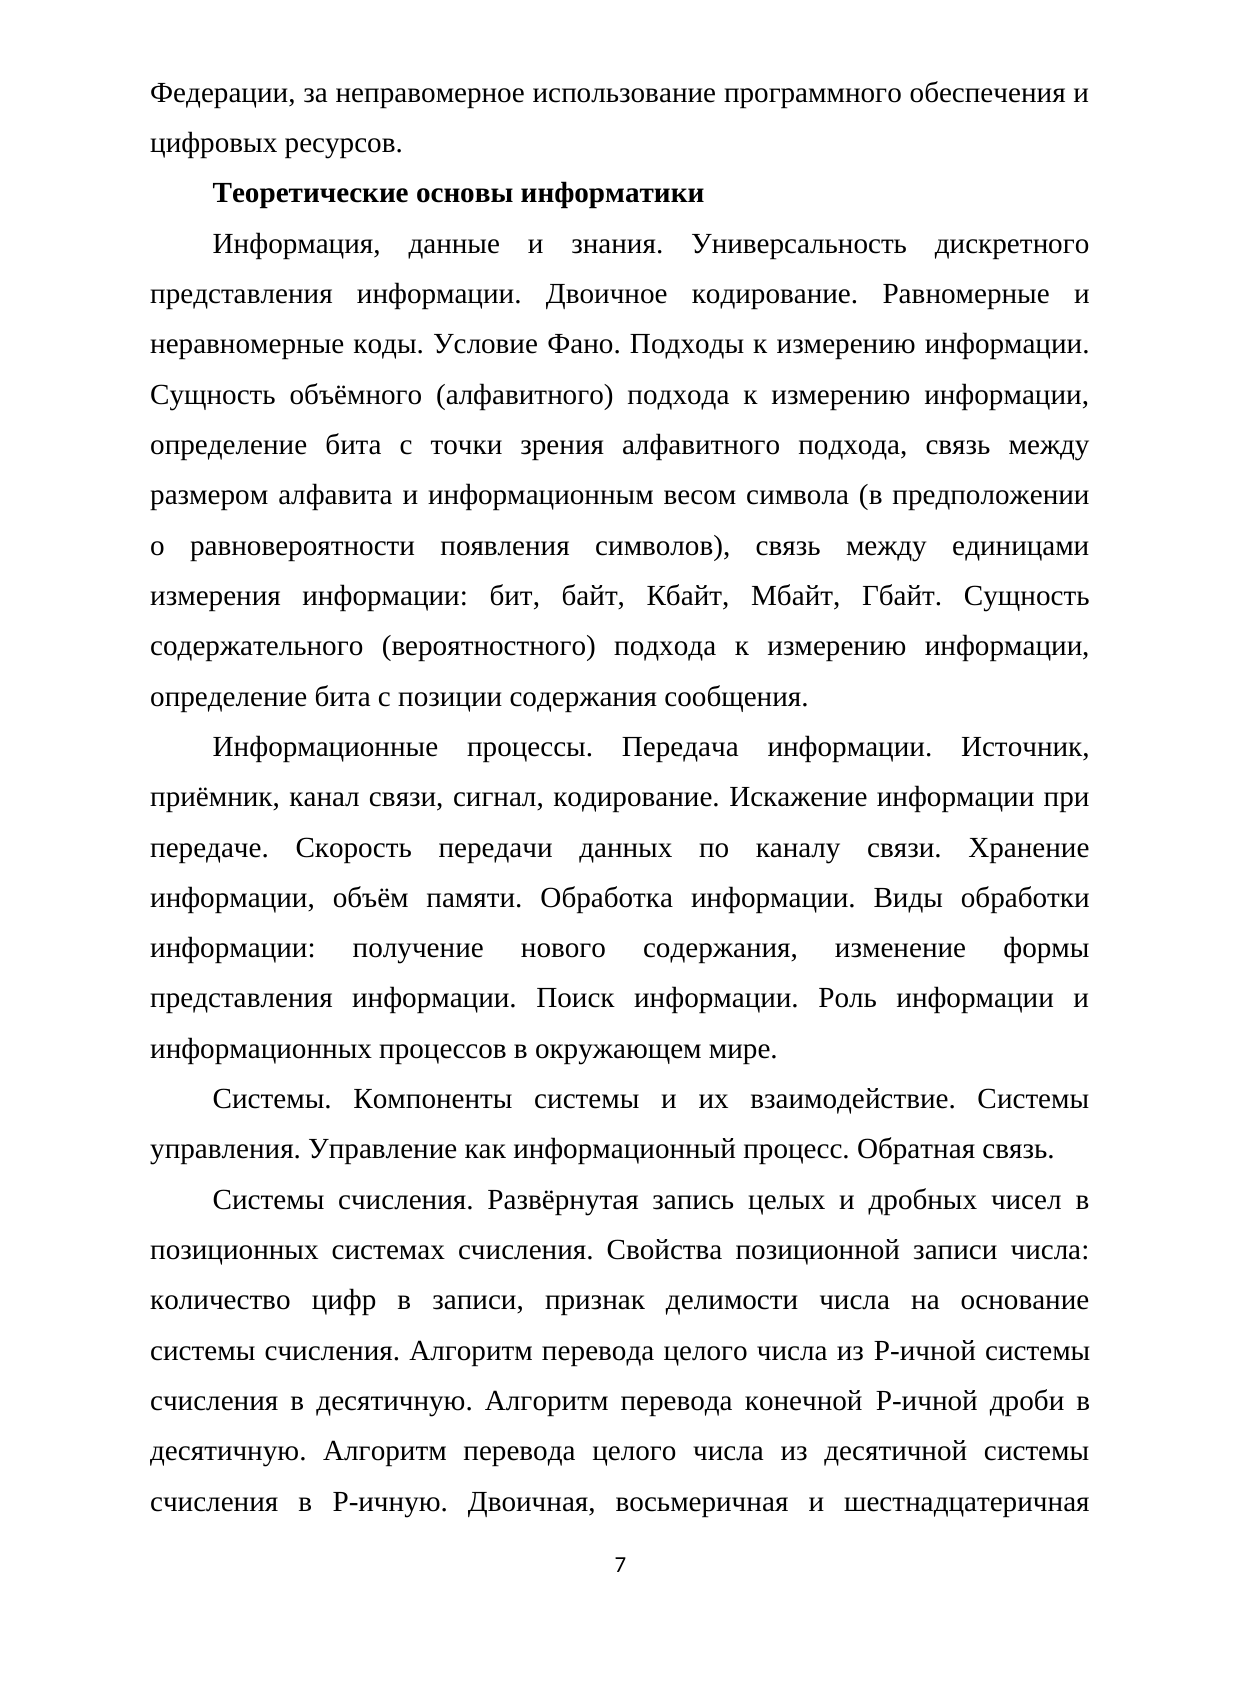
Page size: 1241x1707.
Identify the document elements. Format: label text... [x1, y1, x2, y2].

text Информационные процессы. Передача информации. Источник, приёмник, канал связи, сигнал, кодирование. Искажение информации при передаче. Скорость передачи данных по каналу связи. Хранение информации, объём памяти. Обработка информации. Виды обработки информации: получение нового содержания, изменение формы представления информации. Поиск информации. Роль информации и информационных процессов в окружающем мире. [150, 729, 1090, 1064]
text Системы. Компоненты системы и их взаимодействие. Системы управления. Управление как информационный процесс. Обратная связь. [150, 1081, 1090, 1165]
text Федерации, за неправомерное использование программного обеспечения и цифровых ресурсов. [150, 75, 1090, 159]
text Информация, данные и знания. Универсальность дискретного представления информации. Двоичное кодирование. Равномерные и неравномерные коды. Условие Фано. Подходы к измерению информации. Сущность объёмного (алфавитного) подхода к измерению информации, определение бита с точки зрения алфавитного подхода, связь между размером алфавита и информационным весом символа (в предположении о равновероятности появления символов), связь между единицами измерения информации: бит, байт, Кбайт, Мбайт, Гбайт. Сущность содержательного (вероятностного) подхода к измерению информации, определение бита с позиции содержания сообщения. [150, 226, 1090, 712]
text Системы счисления. Развёрнутая запись целых и дробных чисел в позиционных системах счисления. Свойства позиционной записи числа: количество цифр в записи, признак делимости числа на основание системы счисления. Алгоритм перевода целого числа из P-ичной системы счисления в десятичную. Алгоритм перевода конечной P-ичной дроби в десятичную. Алгоритм перевода целого числа из десятичной системы счисления в P-ичную. Двоичная, восьмеричная и шестнадцатеричная [150, 1182, 1090, 1517]
text Теоретические основы информатики [150, 176, 1090, 209]
